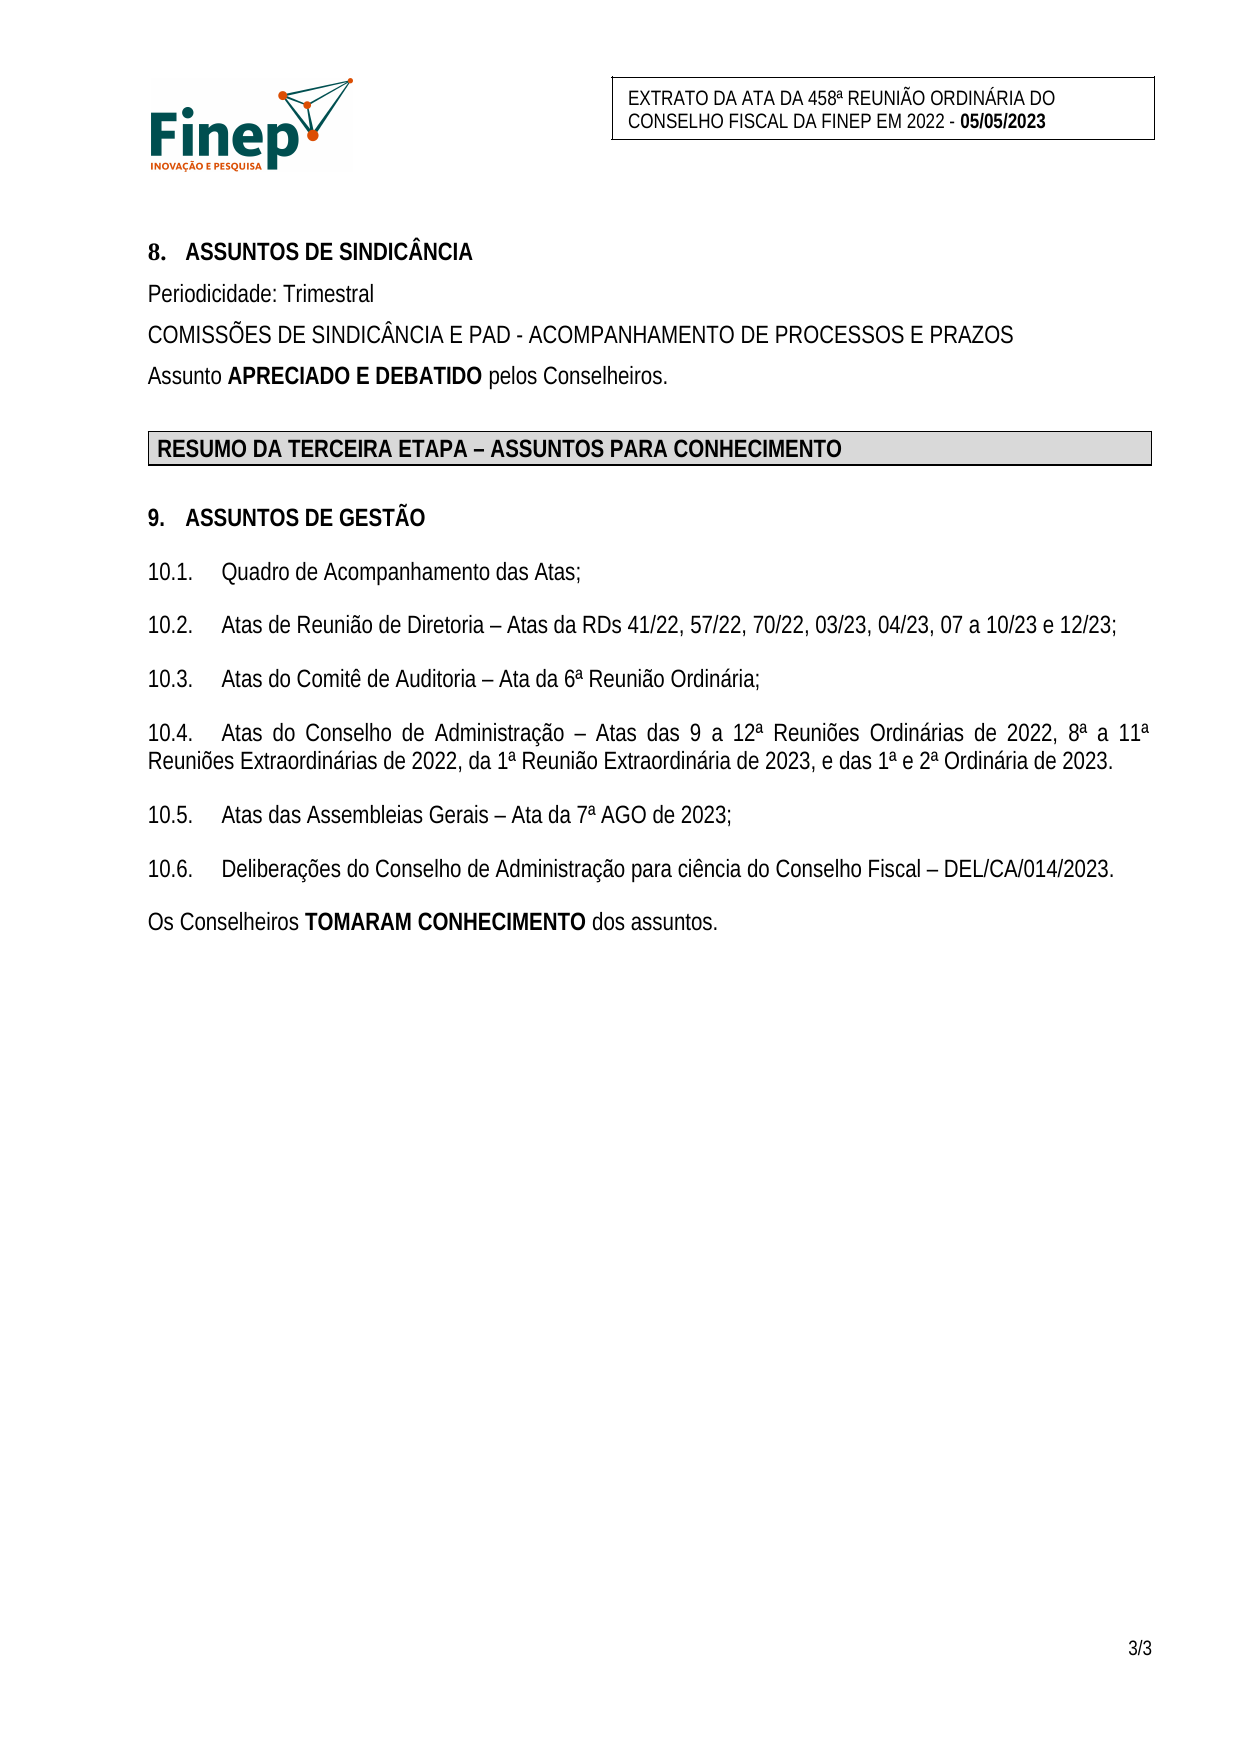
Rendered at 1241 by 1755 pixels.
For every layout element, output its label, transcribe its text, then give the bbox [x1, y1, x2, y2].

text Os Conselheiros TOMARAM CONHECIMENTO dos assuntos. [148, 907, 1152, 936]
text Assunto APRECIADO E DEBATIDO pelos Conselheiros. [148, 361, 1152, 389]
text RESUMO DA TERCEIRA ETAPA – ASSUNTOS PARA CONHECIMENTO [149, 432, 1151, 464]
text 10.1. Quadro de Acompanhamento das Atas; [148, 557, 1152, 585]
text 10.4. Atas do Conselho de Administração – Atas das 9 a 12ª Reuniões Ordinárias de 2022, 8ª a 11ª Reuniões Extraordinárias de 2022, da 1ª Reunião Extraordinária de 2023, e das 1ª e 2ª Ordinária de 2023. [148, 718, 1152, 775]
text 10.5. Atas das Assembleias Gerais – Ata da 7ª AGO de 2023; [148, 800, 1152, 828]
text COMISSÕES DE SINDICÂNCIA E PAD - ACOMPANHAMENTO DE PROCESSOS E PRAZOS [148, 320, 1152, 348]
text 10.2. Atas de Reunião de Diretoria – Atas da RDs 41/22, 57/22, 70/22, 03/23, 04/23, 07 a 10/23 e 12/23; [148, 610, 1152, 639]
list ASSUNTOS DE SINDICÂNCIA [148, 237, 1152, 266]
list ASSUNTOS DE GESTÃO [148, 503, 1152, 532]
text 10.3. Atas do Comitê de Auditoria – Ata da 6ª Reunião Ordinária; [148, 664, 1152, 693]
text Periodicidade: Trimestral [148, 278, 1152, 307]
text 10.6. Deliberações do Conselho de Administração para ciência do Conselho Fiscal – DEL/CA/014/2023. [148, 853, 1152, 882]
